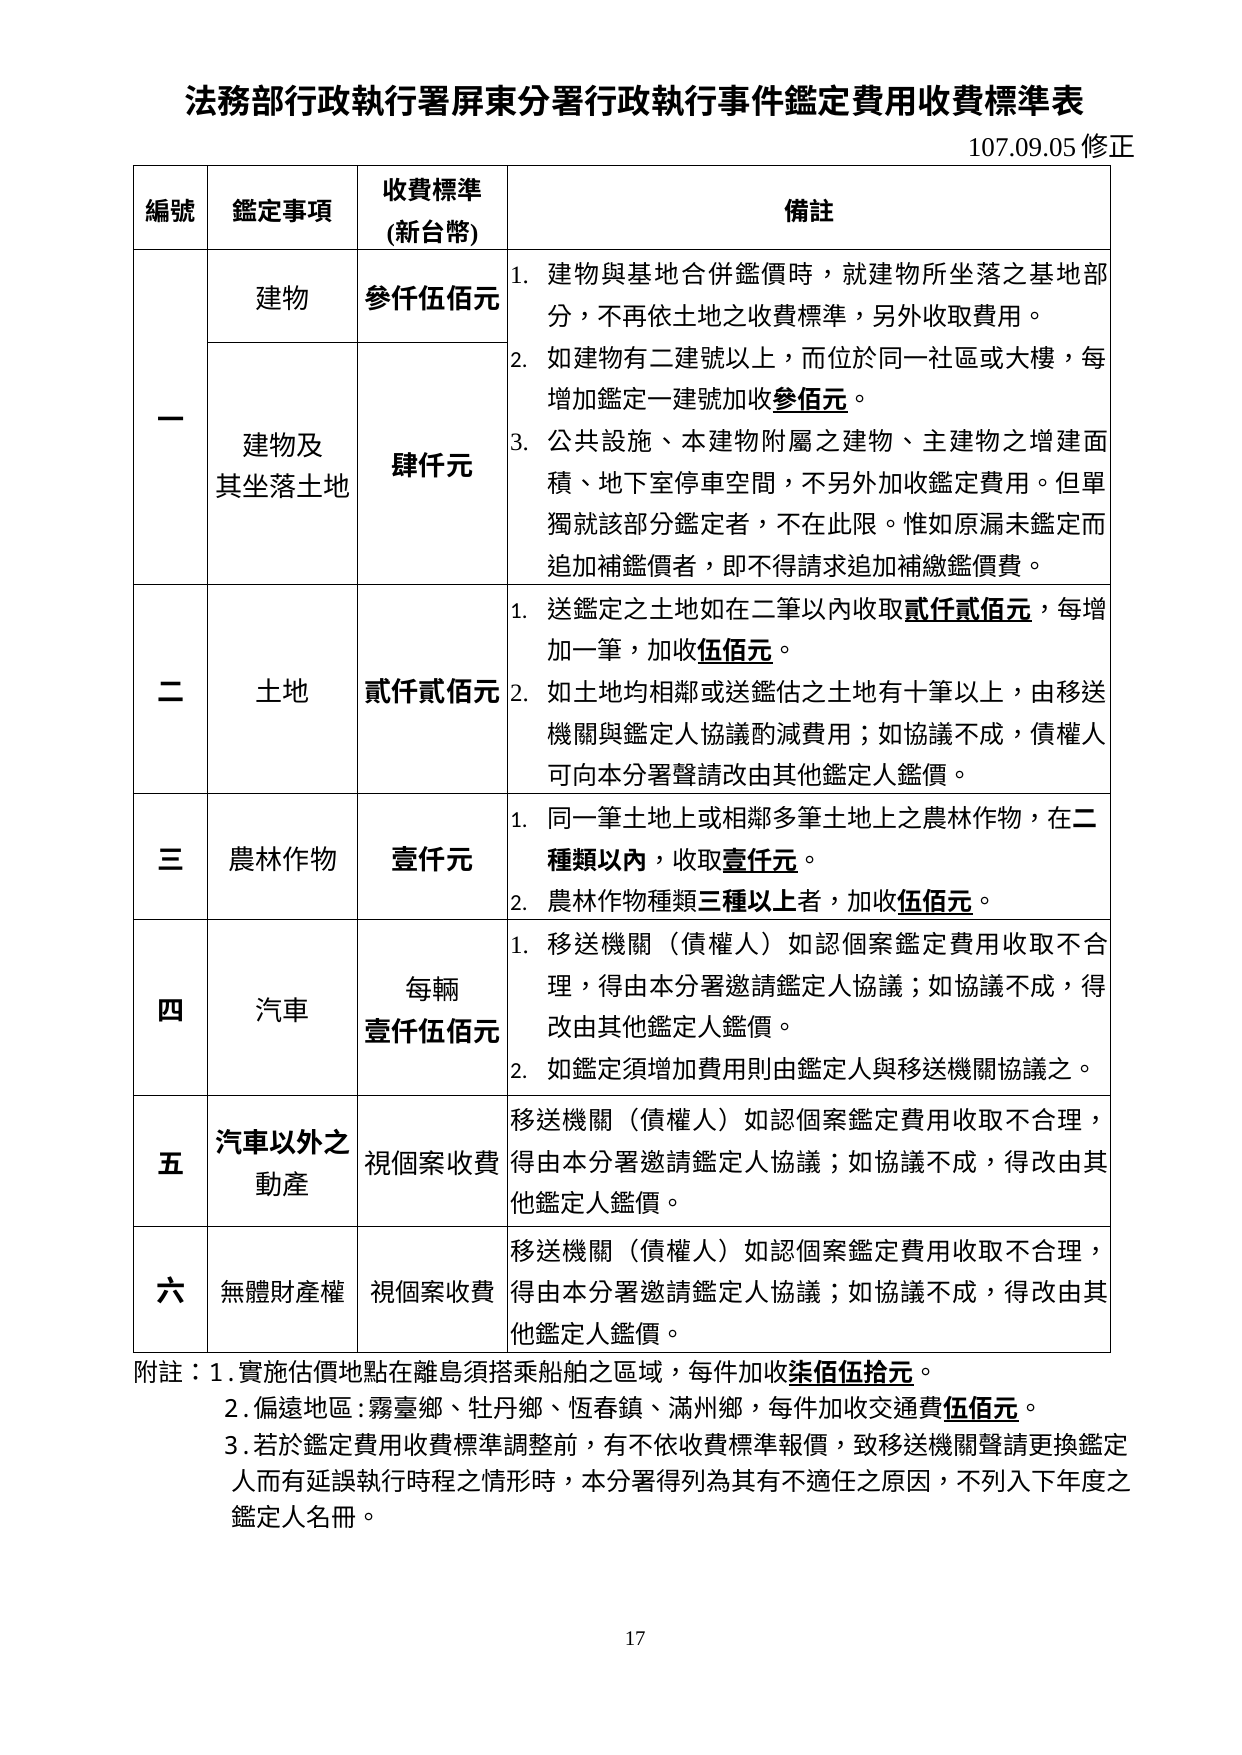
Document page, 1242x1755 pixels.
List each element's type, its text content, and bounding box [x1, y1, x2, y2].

text 附註：1.實施估價地點在離島須搭乘船舶之區域，每件加收柒佰伍拾元。 [133, 1353, 1135, 1389]
table_cell 每輛 壹仟伍佰元 [358, 920, 507, 1095]
table_cell 汽車以外之動產 [208, 1096, 357, 1226]
table_cell 汽車 [208, 920, 357, 1095]
table_cell 貳仟貳佰元 [358, 585, 507, 793]
table_cell 四 [134, 920, 207, 1095]
table_cell 壹仟元 [358, 794, 507, 919]
table_header 鑑定事項 [208, 166, 357, 249]
table_cell 移送機關（債權人）如認個案鑑定費用收取不合理，得由本分署邀請鑑定人協議；如協議不成，得改由其他鑑定人鑑價。 [508, 1227, 1110, 1352]
table_header 編號 [134, 166, 207, 249]
text 法務部行政執行署屏東分署行政執行事件鑑定費用收費標準表 [133, 75, 1135, 123]
table_cell 建物及 其坐落土地 [208, 343, 357, 584]
table_cell 無體財產權 [208, 1227, 357, 1352]
table_cell 三 [134, 794, 207, 919]
table_cell 建物 [208, 250, 357, 342]
table_cell 二 [134, 585, 207, 793]
table_cell 建物與基地合併鑑價時，就建物所坐落之基地部分，不再依土地之收費標準，另外收取費用。 如建物有二建號以上，而位於同一社區或大樓，每增加鑑定一建號加收參佰元。 公共設施、本建物附屬之建物、主建物之增建面積、地下室停車空間，不另外加收鑑定費用。但單獨就該部分鑑定者，不在此限。惟如原漏未鑑定而追加補鑑價者，即不得請求追加補繳鑑價費。 [508, 250, 1110, 584]
table_cell 一 [134, 250, 207, 584]
table_header 備註 [508, 166, 1110, 249]
text 107.09.05修正 [133, 123, 1135, 165]
text 3.若於鑑定費用收費標準調整前，有不依收費標準報價，致移送機關聲請更換鑑定人而有延誤執行時程之情形時，本分署得列為其有不適任之原因，不列入下年度之鑑定人名冊。 [133, 1425, 1135, 1534]
table_cell 視個案收費 [358, 1227, 507, 1352]
table_cell 肆仟元 [358, 343, 507, 584]
table_cell 農林作物 [208, 794, 357, 919]
table_cell 移送機關（債權人）如認個案鑑定費用收取不合理，得由本分署邀請鑑定人協議；如協議不成，得改由其他鑑定人鑑價。 如鑑定須增加費用則由鑑定人與移送機關協議之。 [508, 920, 1110, 1095]
table_cell 送鑑定之土地如在二筆以內收取貳仟貳佰元，每增加一筆，加收伍佰元。 如土地均相鄰或送鑑估之土地有十筆以上，由移送機關與鑑定人協議酌減費用；如協議不成，債權人可向本分署聲請改由其他鑑定人鑑價。 [508, 585, 1110, 793]
table_cell 視個案收費 [358, 1096, 507, 1226]
table_header 收費標準 (新台幣) [358, 166, 507, 249]
table_cell 參仟伍佰元 [358, 250, 507, 342]
table_cell 五 [134, 1096, 207, 1226]
table_cell 移送機關（債權人）如認個案鑑定費用收取不合理，得由本分署邀請鑑定人協議；如協議不成，得改由其他鑑定人鑑價。 [508, 1096, 1110, 1226]
table_cell 六 [134, 1227, 207, 1352]
text 2.偏遠地區:霧臺鄉、牡丹鄉、恆春鎮、滿州鄉，每件加收交通費伍佰元。 [133, 1389, 1135, 1425]
table_cell 土地 [208, 585, 357, 793]
table_cell 同一筆土地上或相鄰多筆土地上之農林作物，在二種類以內，收取壹仟元。 農林作物種類三種以上者，加收伍佰元。 [508, 794, 1110, 919]
